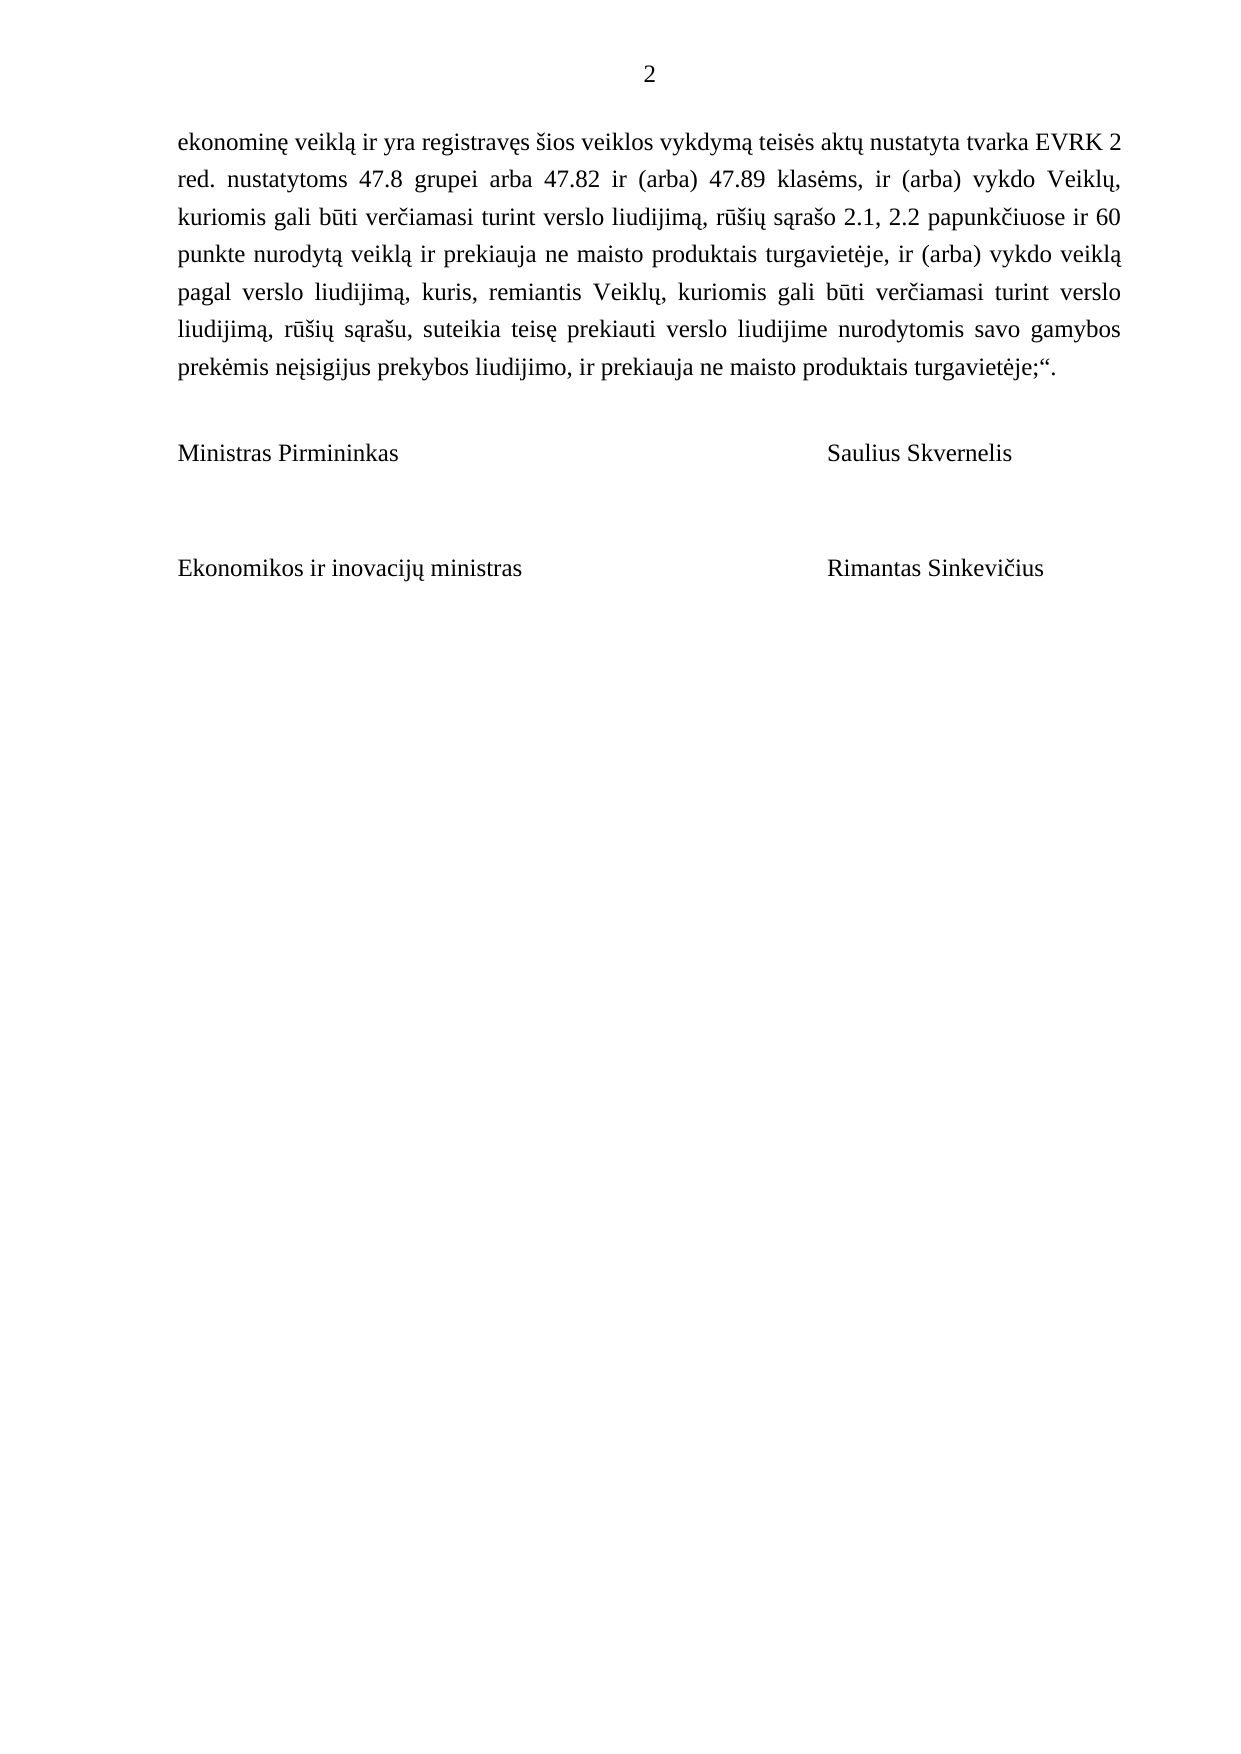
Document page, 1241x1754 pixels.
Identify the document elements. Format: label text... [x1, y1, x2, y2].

text Ministras Pirmininkas Saulius Skvernelis [177, 438, 1122, 467]
text ekonominę veiklą ir yra registravęs šios veiklos vykdymą teisės aktų nustatyta tvarka EVRK 2 red. nustatytoms 47.8 grupei arba 47.82 ir (arba) 47.89 klasėms, ir (arba) vykdo Veiklų, kuriomis gali būti verčiamasi turint verslo liudijimą, rūšių sąrašo 2.1, 2.2 papunkčiuose ir 60 punkte nurodytą veiklą ir prekiauja ne maisto produktais turgavietėje, ir (arba) vykdo veiklą pagal verslo liudijimą, kuris, remiantis Veiklų, kuriomis gali būti verčiamasi turint verslo liudijimą, rūšių sąrašu, suteikia teisę prekiauti verslo liudijime nurodytomis savo gamybos prekėmis neįsigijus prekybos liudijimo, ir prekiauja ne maisto produktais turgavietėje;“. [177, 118, 1122, 381]
text Ekonomikos ir inovacijų ministras Rimantas Sinkevičius [177, 553, 1122, 582]
